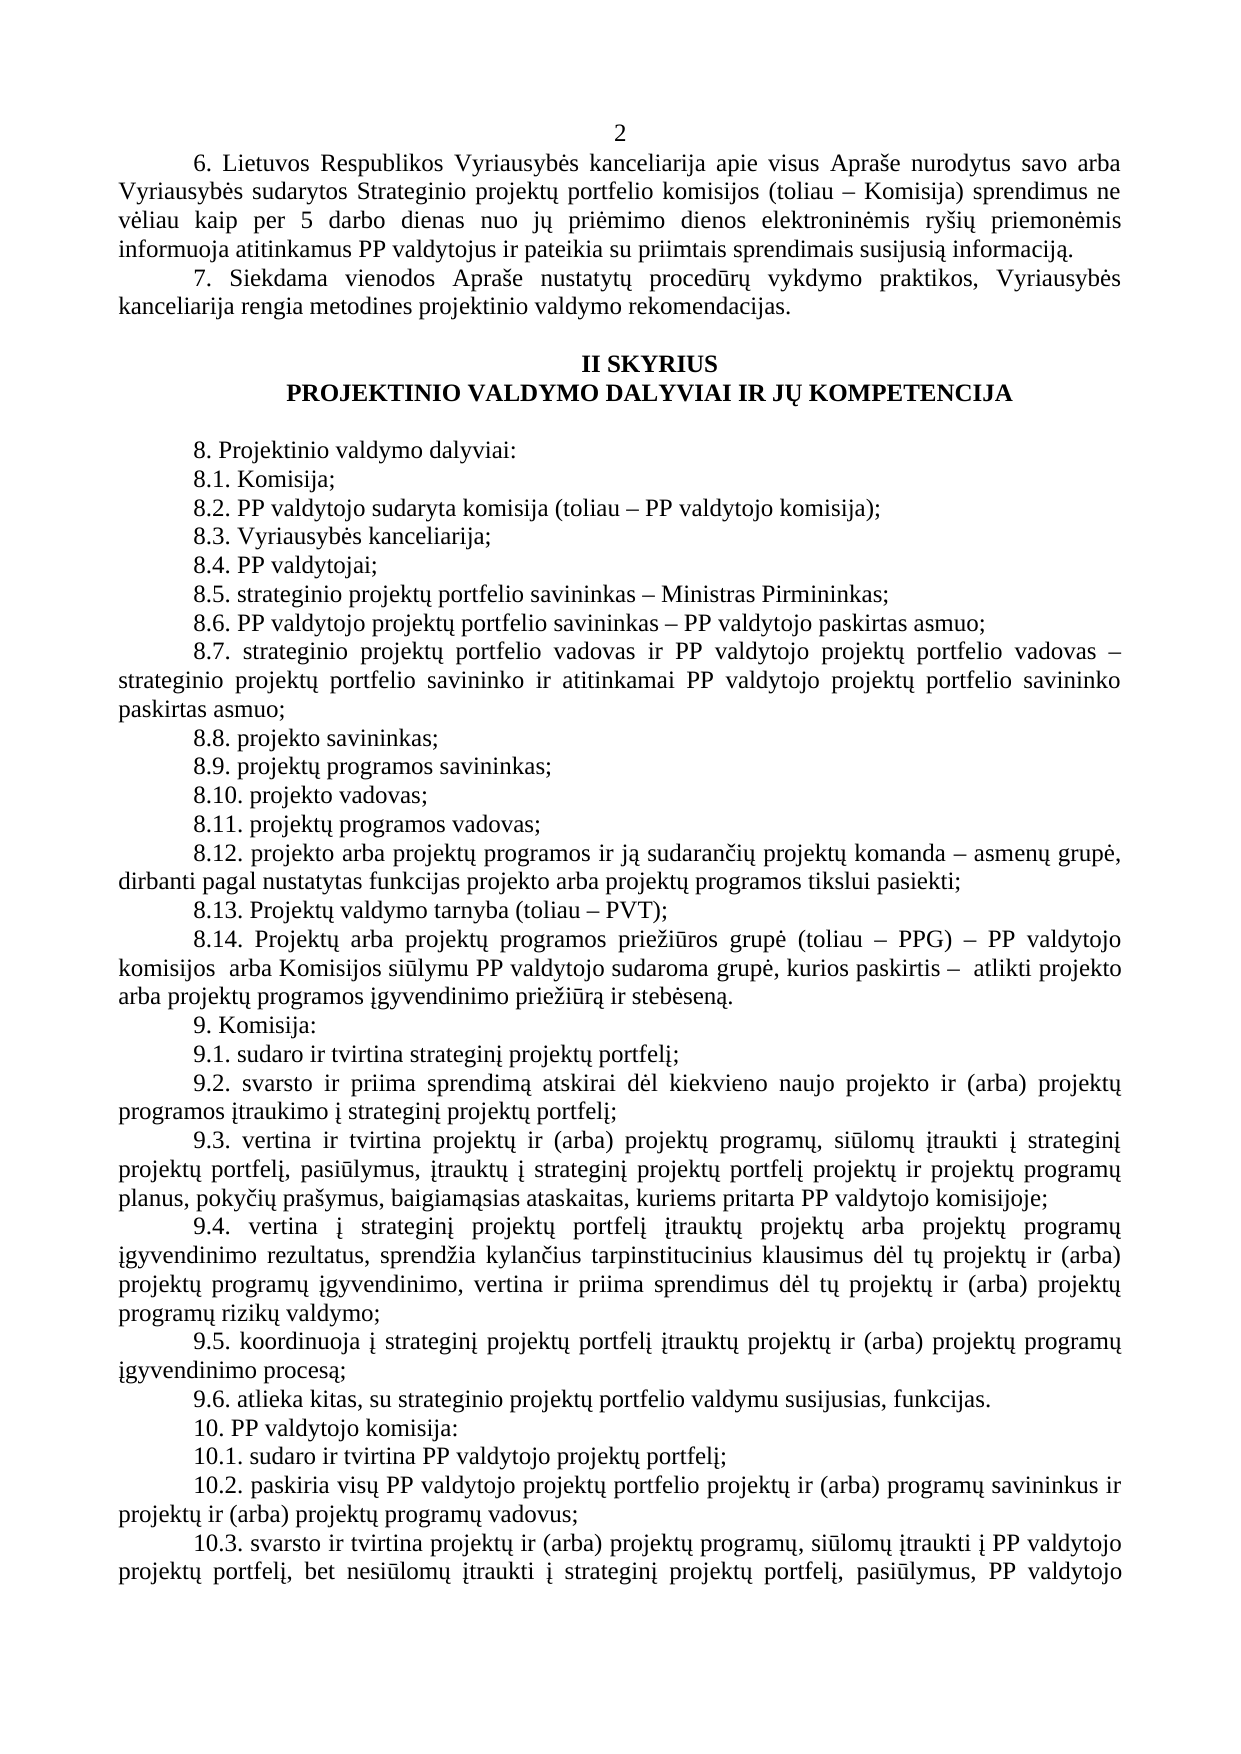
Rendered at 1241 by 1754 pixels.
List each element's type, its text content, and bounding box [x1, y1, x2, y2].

text 8.2. PP valdytojo sudaryta komisija (toliau – PP valdytojo komisija); [118, 493, 1122, 521]
text 6. Lietuvos Respublikos Vyriausybės kanceliarija apie visus Apraše nurodytus savo arba Vyriausybės sudarytos Strateginio projektų portfelio komisijos (toliau – Komisija) sprendimus ne vėliau kaip per 5 darbo dienas nuo jų priėmimo dienos elektroninėmis ryšių priemonėmis informuoja atitinkamus PP valdytojus ir pateikia su priimtais sprendimais susijusią informaciją. [118, 148, 1122, 263]
text 9. Komisija: [118, 1010, 1122, 1039]
text 10.1. sudaro ir tvirtina PP valdytojo projektų portfelį; [118, 1441, 1122, 1470]
text 8.11. projektų programos vadovas; [118, 809, 1122, 838]
text 8.14. Projektų arba projektų programos priežiūros grupė (toliau – PPG) – PP valdytojo komisijos arba Komisijos siūlymu PP valdytojo sudaroma grupė, kurios paskirtis – atlikti projekto arba projektų programos įgyvendinimo priežiūrą ir stebėseną. [118, 924, 1122, 1010]
text 8.12. projekto arba projektų programos ir ją sudarančių projektų komanda – asmenų grupė, dirbanti pagal nustatytas funkcijas projekto arba projektų programos tikslui pasiekti; [118, 838, 1122, 895]
text 8. Projektinio valdymo dalyviai: [118, 435, 1122, 464]
text PROJEKTINIO VALDYMO DALYVIAI IR JŲ KOMPETENCIJA [118, 378, 1122, 406]
text 10.2. paskiria visų PP valdytojo projektų portfelio projektų ir (arba) programų savininkus ir projektų ir (arba) projektų programų vadovus; [118, 1470, 1122, 1528]
text 9.5. koordinuoja į strateginį projektų portfelį įtrauktų projektų ir (arba) projektų programų įgyvendinimo procesą; [118, 1326, 1122, 1384]
text 8.10. projekto vadovas; [118, 780, 1122, 809]
text 8.4. PP valdytojai; [118, 550, 1122, 579]
text 8.1. Komisija; [118, 464, 1122, 493]
text 9.2. svarsto ir priima sprendimą atskirai dėl kiekvieno naujo projekto ir (arba) projektų programos įtraukimo į strateginį projektų portfelį; [118, 1068, 1122, 1125]
text 9.4. vertina į strateginį projektų portfelį įtrauktų projektų arba projektų programų įgyvendinimo rezultatus, sprendžia kylančius tarpinstitucinius klausimus dėl tų projektų ir (arba) projektų programų įgyvendinimo, vertina ir priima sprendimus dėl tų projektų ir (arba) projektų programų rizikų valdymo; [118, 1211, 1122, 1326]
text 8.5. strateginio projektų portfelio savininkas – Ministras Pirmininkas; [118, 579, 1122, 608]
text 7. Siekdama vienodos Apraše nustatytų procedūrų vykdymo praktikos, Vyriausybės kanceliarija rengia metodines projektinio valdymo rekomendacijas. [118, 263, 1122, 320]
text 10. PP valdytojo komisija: [118, 1413, 1122, 1441]
text 8.9. projektų programos savininkas; [118, 751, 1122, 780]
text 8.8. projekto savininkas; [118, 723, 1122, 751]
text 8.13. Projektų valdymo tarnyba (toliau – PVT); [118, 895, 1122, 924]
text 8.7. strateginio projektų portfelio vadovas ir PP valdytojo projektų portfelio vadovas – strateginio projektų portfelio savininko ir atitinkamai PP valdytojo projektų portfelio savininko paskirtas asmuo; [118, 636, 1122, 723]
text 9.6. atlieka kitas, su strateginio projektų portfelio valdymu susijusias, funkcijas. [118, 1384, 1122, 1413]
text 9.3. vertina ir tvirtina projektų ir (arba) projektų programų, siūlomų įtraukti į strateginį projektų portfelį, pasiūlymus, įtrauktų į strateginį projektų portfelį projektų ir projektų programų planus, pokyčių prašymus, baigiamąsias ataskaitas, kuriems pritarta PP valdytojo komisijoje; [118, 1125, 1122, 1211]
text 9.1. sudaro ir tvirtina strateginį projektų portfelį; [118, 1039, 1122, 1068]
text 10.3. svarsto ir tvirtina projektų ir (arba) projektų programų, siūlomų įtraukti į PP valdytojo projektų portfelį, bet nesiūlomų įtraukti į strateginį projektų portfelį, pasiūlymus, PP valdytojo [118, 1528, 1122, 1585]
text II SKYRIUS [118, 349, 1122, 378]
text 8.6. PP valdytojo projektų portfelio savininkas – PP valdytojo paskirtas asmuo; [118, 608, 1122, 636]
text 8.3. Vyriausybės kanceliarija; [118, 521, 1122, 550]
